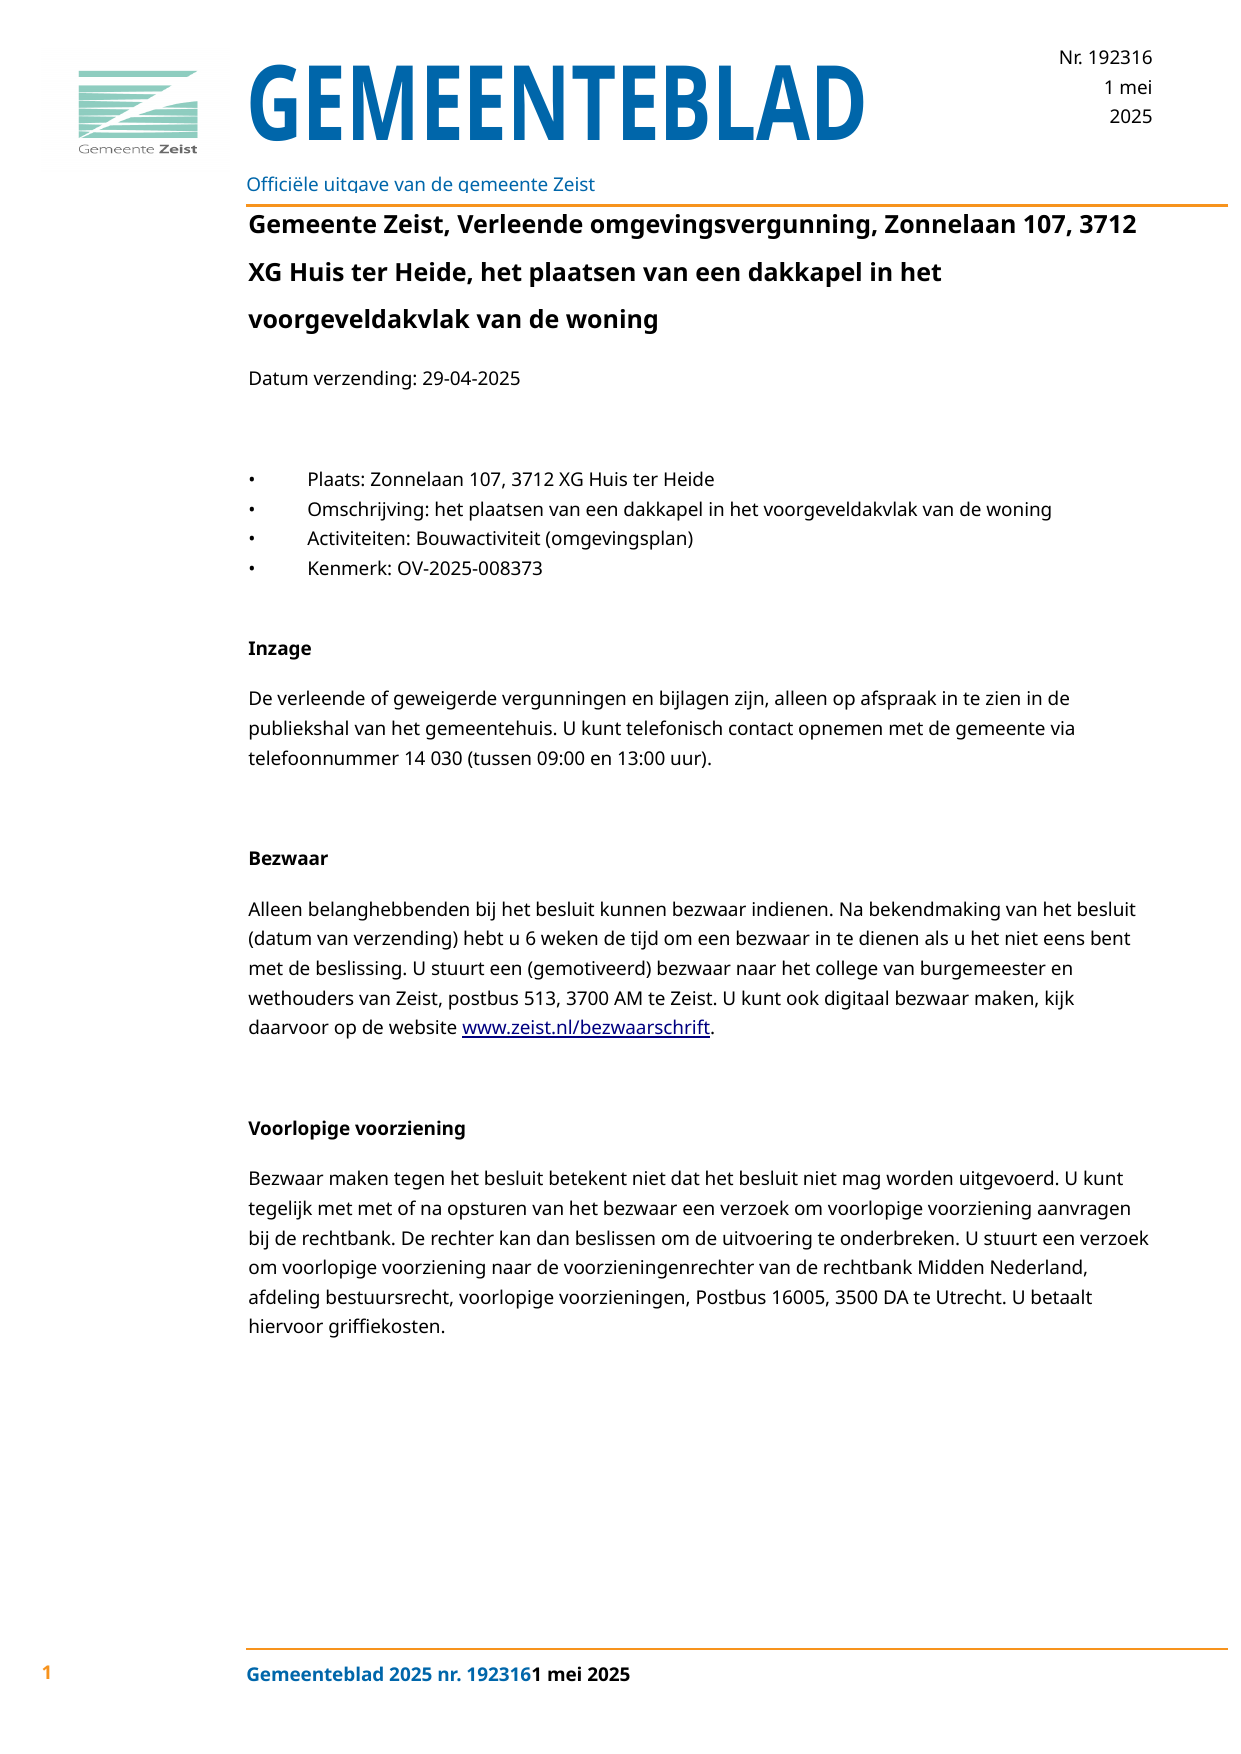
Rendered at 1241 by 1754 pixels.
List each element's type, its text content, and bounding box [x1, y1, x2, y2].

text De verleende of geweigerde vergunningen en bijlagen zijn, alleen op afspraak in te zien in de publiekshal van het gemeentehuis. U kunt telefonisch contact opnemen met de gemeente via telefoonnummer 14 030 (tussen 09:00 en 13:00 uur). [248, 686, 1152, 770]
text Datum verzending: 29-04-2025 [248, 366, 1152, 391]
list Activiteiten: Bouwactiviteit (omgevingsplan) [248, 526, 1152, 551]
picture [41, 47, 231, 172]
text Gemeente Zeist, Verleende omgevingsvergunning, Zonnelaan 107, 3712 XG Huis ter Heide, het plaatsen van een dakkapel in het voorgeveldakvlak van de woning [248, 207, 1152, 336]
list Omschrijving: het plaatsen van een dakkapel in het voorgeveldakvlak van de woning [248, 496, 1152, 522]
text Inzage [248, 635, 1152, 661]
list Plaats: Zonnelaan 107, 3712 XG Huis ter Heide [248, 466, 1152, 492]
text Alleen belanghebbenden bij het besluit kunnen bezwaar indienen. Na bekendmaking van het besluit (datum van verzending) hebt u 6 weken de tijd om een bezwaar in te dienen als u het niet eens bent met de beslissing. U stuurt een (gemotiveerd) bezwaar naar het college van burgemeester en wethouders van Zeist, postbus 513, 3700 AM te Zeist. U kunt ook digitaal bezwaar maken, kijk daarvoor op de website www.zeist.nl/bezwaarschrift. [248, 896, 1152, 1040]
text Voorlopige voorziening [248, 1115, 1152, 1141]
text Bezwaar maken tegen het besluit betekent niet dat het besluit niet mag worden uitgevoerd. U kunt tegelijk met met of na opsturen van het bezwaar een verzoek om voorlopige voorziening aanvragen bij de rechtbank. De rechter kan dan beslissen om de uitvoering te onderbreken. U stuurt een verzoek om voorlopige voorziening naar de voorzieningenrechter van de rechtbank Midden Nederland, afdeling bestuursrecht, voorlopige voorzieningen, Postbus 16005, 3500 DA te Utrecht. U betaalt hiervoor griffiekosten. [248, 1166, 1152, 1339]
text Bezwaar [248, 846, 1152, 871]
list Kenmerk: OV-2025-008373 [248, 555, 1152, 581]
